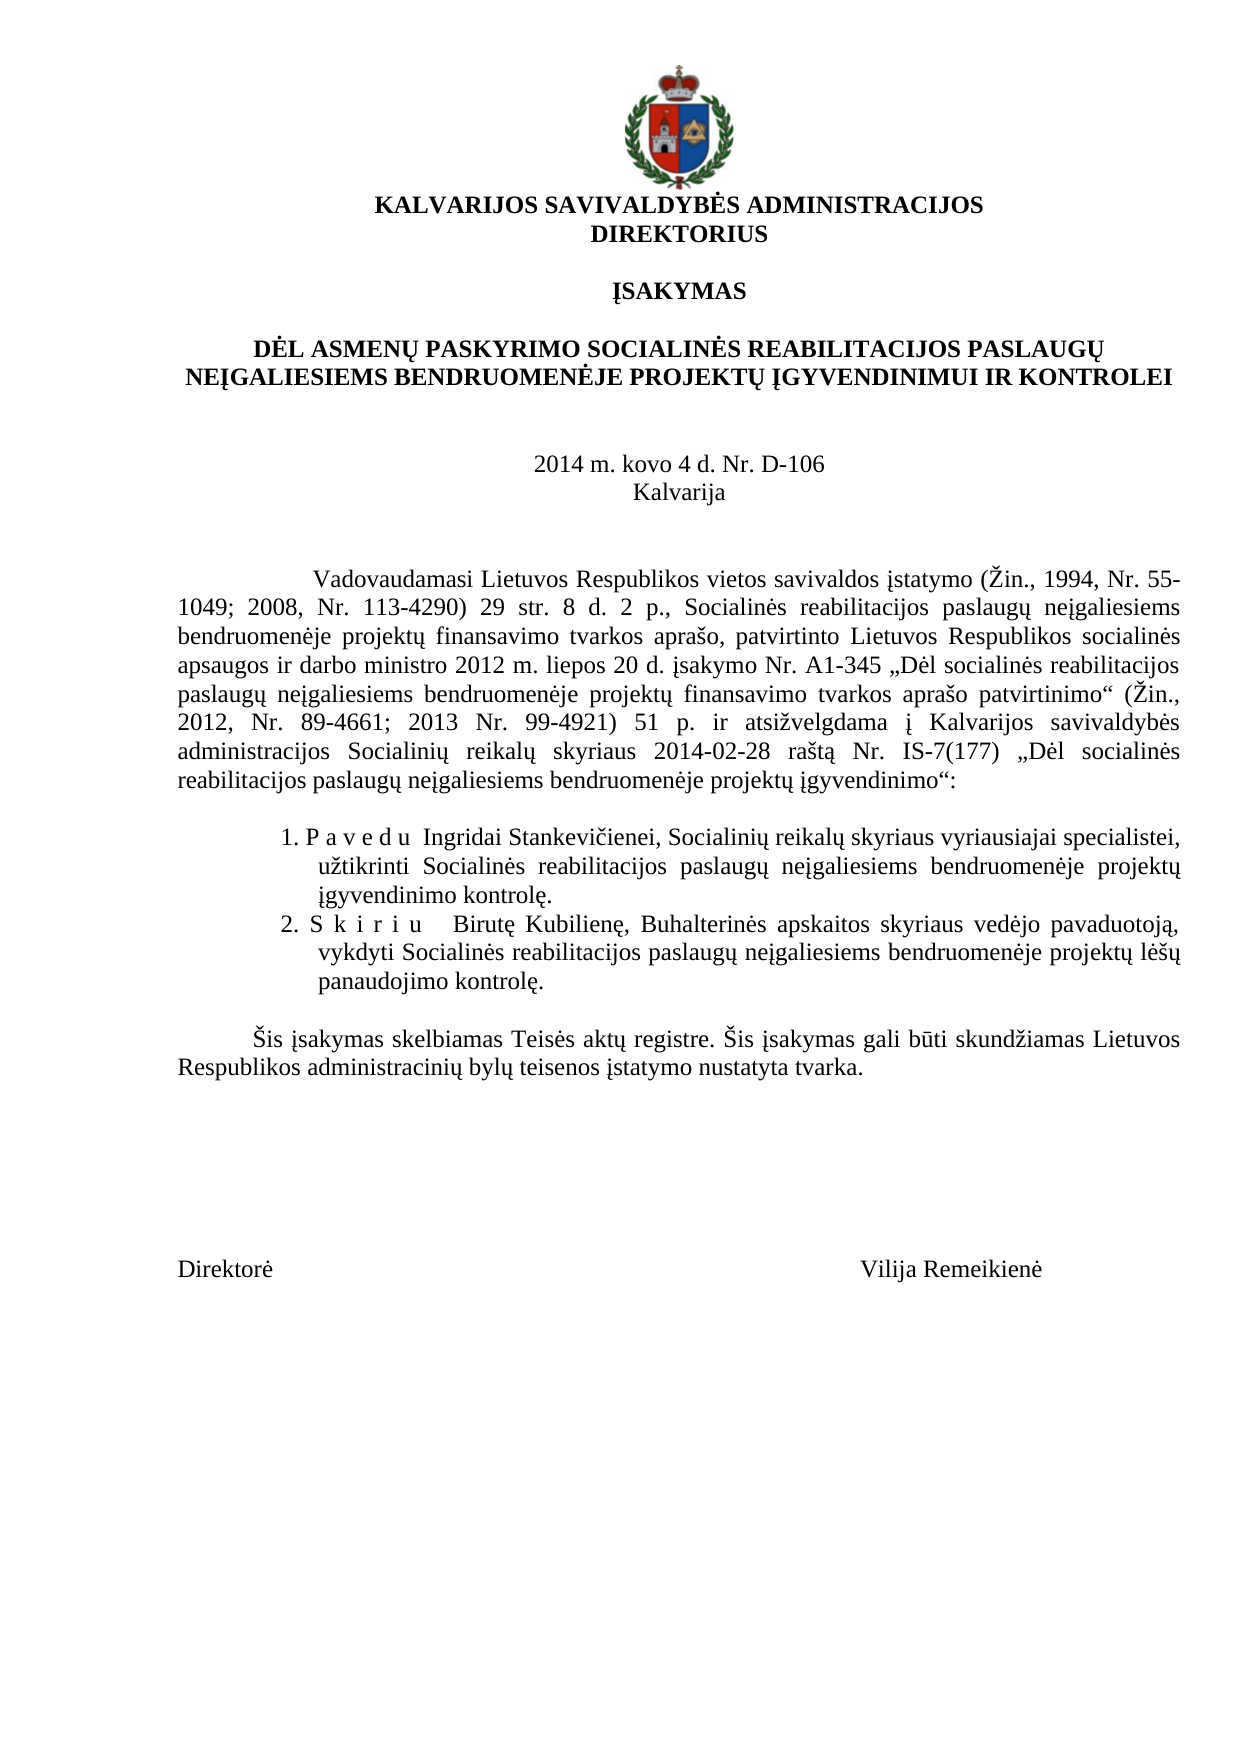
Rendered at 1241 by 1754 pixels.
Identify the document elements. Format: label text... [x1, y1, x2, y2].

text Šis įsakymas skelbiamas Teisės aktų registre. Šis įsakymas gali būti skundžiamas Lietuvos Respublikos administracinių bylų teisenos įstatymo nustatyta tvarka. [177, 1024, 1181, 1081]
text DIREKTORIUS [177, 219, 1181, 247]
text 2014 m. kovo 4 d. Nr. D-106 [177, 449, 1181, 477]
text Kalvarija [177, 477, 1181, 506]
text Direktorė Vilija Remeikienė [177, 1254, 1181, 1282]
text ĮSAKYMAS [177, 276, 1181, 305]
text 1. P a v e d u Ingridai Stankevičienei, Socialinių reikalų skyriaus vyriausiajai specialistei, užtikrinti Socialinės reabilitacijos paslaugų neįgaliesiems bendruomenėje projektų įgyvendinimo kontrolę. [280, 822, 1181, 909]
text KALVARIJOS SAVIVALDYBĖS ADMINISTRACIJOS [177, 190, 1181, 219]
text DĖL ASMENŲ PASKYRIMO SOCIALINĖS REABILITACIJOS PASLAUGŲ NEĮGALIESIEMS BENDRUOMENĖJE PROJEKTŲ ĮGYVENDINIMUI IR KONTROLEI [177, 334, 1181, 391]
text 2. S k i r i u Birutę Kubilienę, Buhalterinės apskaitos skyriaus vedėjo pavaduotoją, vykdyti Socialinės reabilitacijos paslaugų neįgaliesiems bendruomenėje projektų lėšų panaudojimo kontrolę. [280, 909, 1181, 995]
text Vadovaudamasi Lietuvos Respublikos vietos savivaldos įstatymo (Žin., 1994, Nr. 55-1049; 2008, Nr. 113-4290) 29 str. 8 d. 2 p., Socialinės reabilitacijos paslaugų neįgaliesiems bendruomenėje projektų finansavimo tvarkos aprašo, patvirtinto Lietuvos Respublikos socialinės apsaugos ir darbo ministro 2012 m. liepos 20 d. įsakymo Nr. A1-345 „Dėl socialinės reabilitacijos paslaugų neįgaliesiems bendruomenėje projektų finansavimo tvarkos aprašo patvirtinimo“ (Žin., 2012, Nr. 89-4661; 2013 Nr. 99-4921) 51 p. ir atsižvelgdama į Kalvarijos savivaldybės administracijos Socialinių reikalų skyriaus 2014-02-28 raštą Nr. IS-7(177) „Dėl socialinės reabilitacijos paslaugų neįgaliesiems bendruomenėje projektų įgyvendinimo“: [177, 564, 1181, 794]
